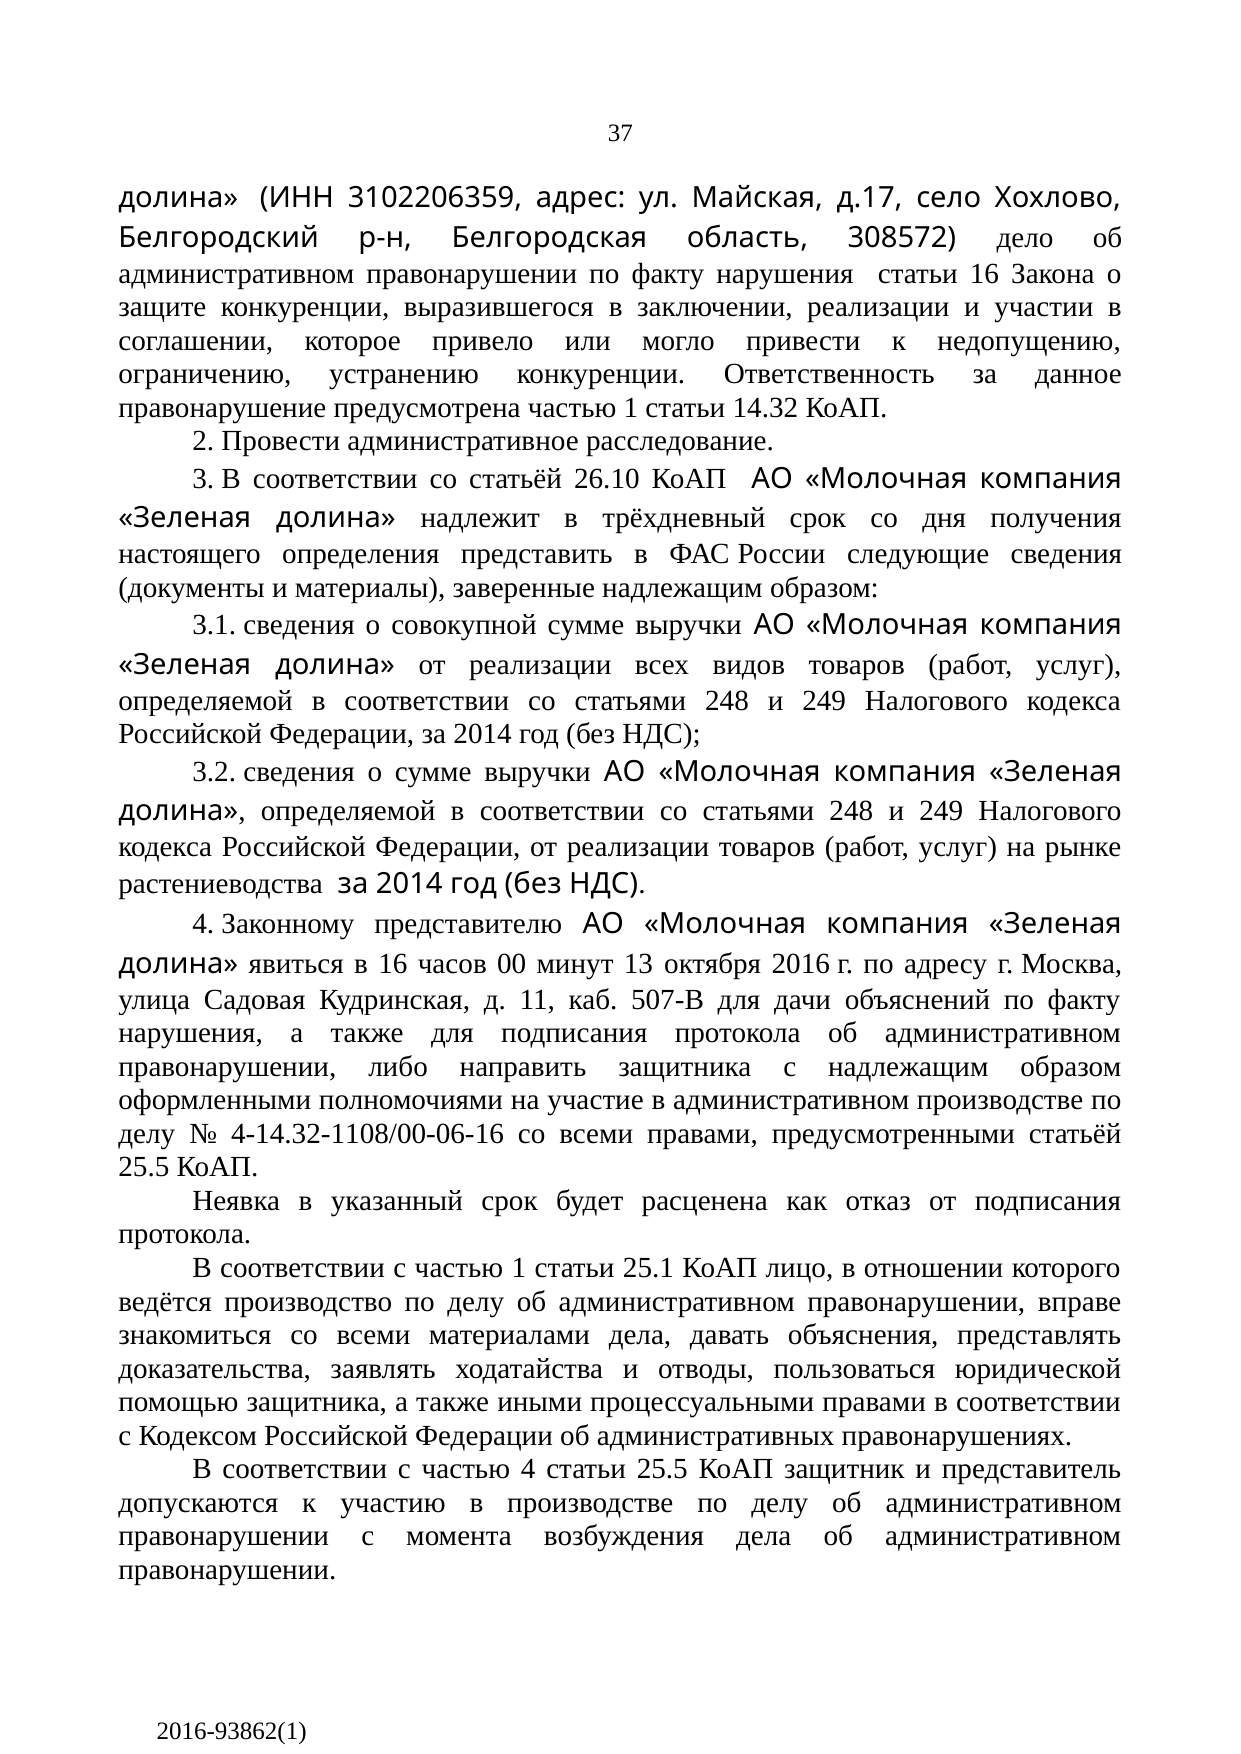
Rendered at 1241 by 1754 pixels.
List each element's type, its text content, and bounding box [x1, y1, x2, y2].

text 3.1. сведения о совокупной сумме выручки АО «Молочная компания «Зеленая долина» от реализации всех видов товаров (работ, услуг), определяемой в соответствии со статьями 248 и 249 Налогового кодекса Российской Федерации, за 2014 год (без НДС); [118, 603, 1122, 750]
text 3. В соответствии со статьёй 26.10 КоАП АО «Молочная компания «Зеленая долина» надлежит в трёхдневный срок со дня получения настоящего определения представить в ФАС России следующие сведения (документы и материалы), заверенные надлежащим образом: [118, 457, 1122, 603]
text В соответствии с частью 1 статьи 25.1 КоАП лицо, в отношении которого ведётся производство по делу об административном правонарушении, вправе знакомиться со всеми материалами дела, давать объяснения, представлять доказательства, заявлять ходатайства и отводы, пользоваться юридической помощью защитника, а также иными процессуальными правами в соответствии с Кодексом Российской Федерации об административных правонарушениях. [118, 1250, 1122, 1451]
text 3.2. сведения о сумме выручки АО «Молочная компания «Зеленая долина», определяемой в соответствии со статьями 248 и 249 Налогового кодекса Российской Федерации, от реализации товаров (работ, услуг) на рынке растениеводства за 2014 год (без НДС). [118, 750, 1122, 902]
text Неявка в указанный срок будет расценена как отказ от подписания протокола. [118, 1183, 1122, 1250]
text 2. Провести административное расследование. [118, 423, 1122, 457]
text долина» (ИНН 3102206359, адрес: ул. Майская, д.17, село Хохлово, Белгородский р-н, Белгородская область, 308572) дело об административном правонарушении по факту нарушения статьи 16 Закона о защите конкуренции, выразившегося в заключении, реализации и участии в соглашении, которое привело или могло привести к недопущению, ограничению, устранению конкуренции. Ответственность за данное правонарушение предусмотрена частью 1 статьи 14.32 КоАП. [118, 176, 1122, 423]
text 4. Законному представителю АО «Молочная компания «Зеленая долина» явиться в 16 часов 00 минут 13 октября 2016 г. по адресу г. Москва, улица Садовая Кудринская, д. 11, каб. 507-В для дачи объяснений по факту нарушения, а также для подписания протокола об административном правонарушении, либо направить защитника с надлежащим образом оформленными полномочиями на участие в административном производстве по делу № 4-14.32-1108/00-06-16 со всеми правами, предусмотренными статьёй 25.5 КоАП. [118, 902, 1122, 1183]
text В соответствии с частью 4 статьи 25.5 КоАП защитник и представитель допускаются к участию в производстве по делу об административном правонарушении с момента возбуждения дела об административном правонарушении. [118, 1451, 1122, 1586]
